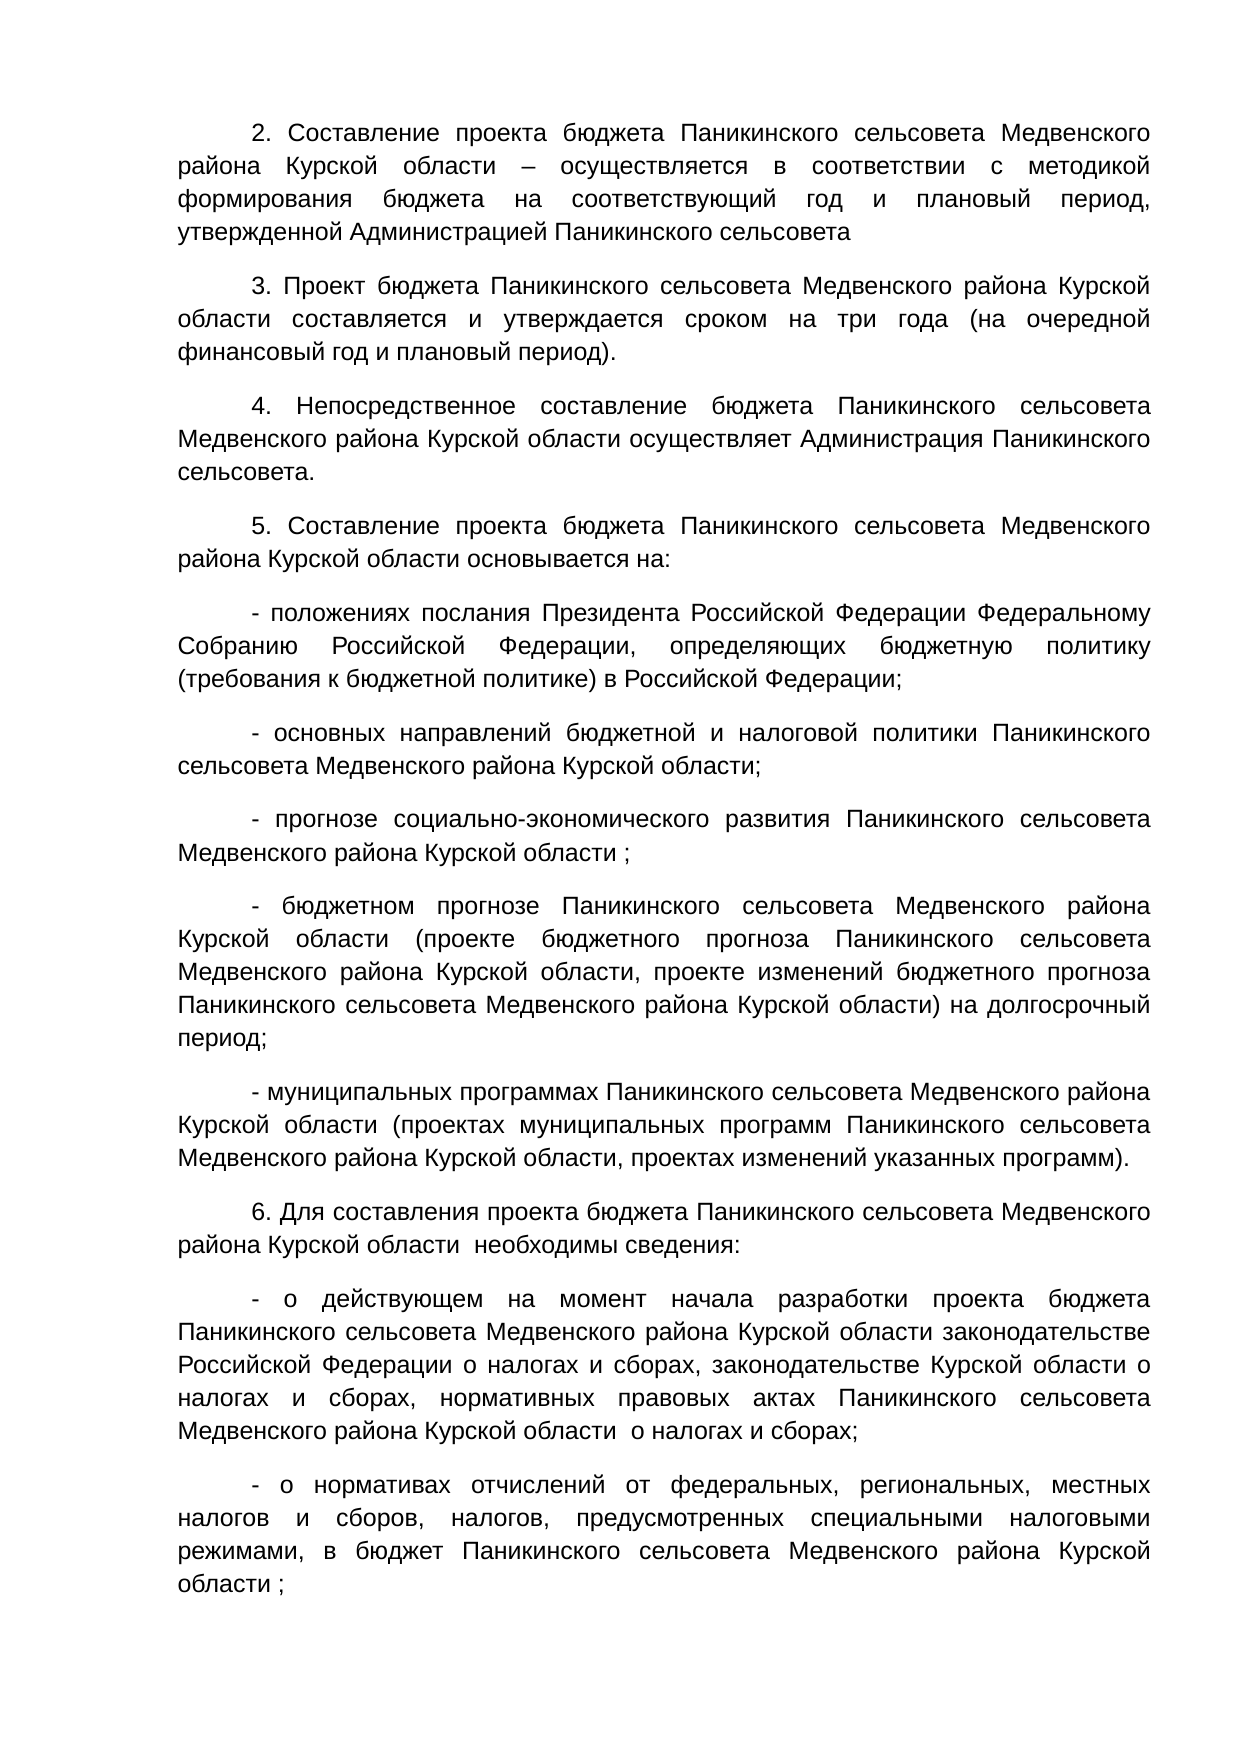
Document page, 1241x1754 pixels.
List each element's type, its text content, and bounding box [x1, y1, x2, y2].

text - муниципальных программах Паникинского сельсовета Медвенского района Курской области (проектах муниципальных программ Паникинского сельсовета Медвенского района Курской области, проектах изменений указанных программ). [177, 1077, 1152, 1172]
text - бюджетном прогнозе Паникинского сельсовета Медвенского района Курской области (проекте бюджетного прогноза Паникинского сельсовета Медвенского района Курской области, проекте изменений бюджетного прогноза Паникинского сельсовета Медвенского района Курской области) на долгосрочный период; [177, 891, 1152, 1052]
text - прогнозе социально-экономического развития Паникинского сельсовета Медвенского района Курской области ; [177, 804, 1152, 866]
text 5. Составление проекта бюджета Паникинского сельсовета Медвенского района Курской области основывается на: [177, 511, 1152, 573]
text 4. Непосредственное составление бюджета Паникинского сельсовета Медвенского района Курской области осуществляет Администрация Паникинского сельсовета. [177, 391, 1152, 486]
text 3. Проект бюджета Паникинского сельсовета Медвенского района Курской области составляется и утверждается сроком на три года (на очередной финансовый год и плановый период). [177, 271, 1152, 366]
text - положениях послания Президента Российской Федерации Федеральному Собранию Российской Федерации, определяющих бюджетную политику (требования к бюджетной политике) в Российской Федерации; [177, 598, 1152, 692]
text - о нормативах отчислений от федеральных, региональных, местных налогов и сборов, налогов, предусмотренных специальными налоговыми режимами, в бюджет Паникинского сельсовета Медвенского района Курской области ; [177, 1470, 1152, 1598]
text 2. Составление проекта бюджета Паникинского сельсовета Медвенского района Курской области – осуществляется в соответствии с методикой формирования бюджета на соответствующий год и плановый период, утвержденной Администрацией Паникинского сельсовета [177, 118, 1152, 246]
text - основных направлений бюджетной и налоговой политики Паникинского сельсовета Медвенского района Курской области; [177, 718, 1152, 779]
text 6. Для составления проекта бюджета Паникинского сельсовета Медвенского района Курской области необходимы сведения: [177, 1197, 1152, 1259]
text - о действующем на момент начала разработки проекта бюджета Паникинского сельсовета Медвенского района Курской области законодательстве Российской Федерации о налогах и сборах, законодательстве Курской области о налогах и сборах, нормативных правовых актах Паникинского сельсовета Медвенского района Курской области о налогах и сборах; [177, 1284, 1152, 1445]
